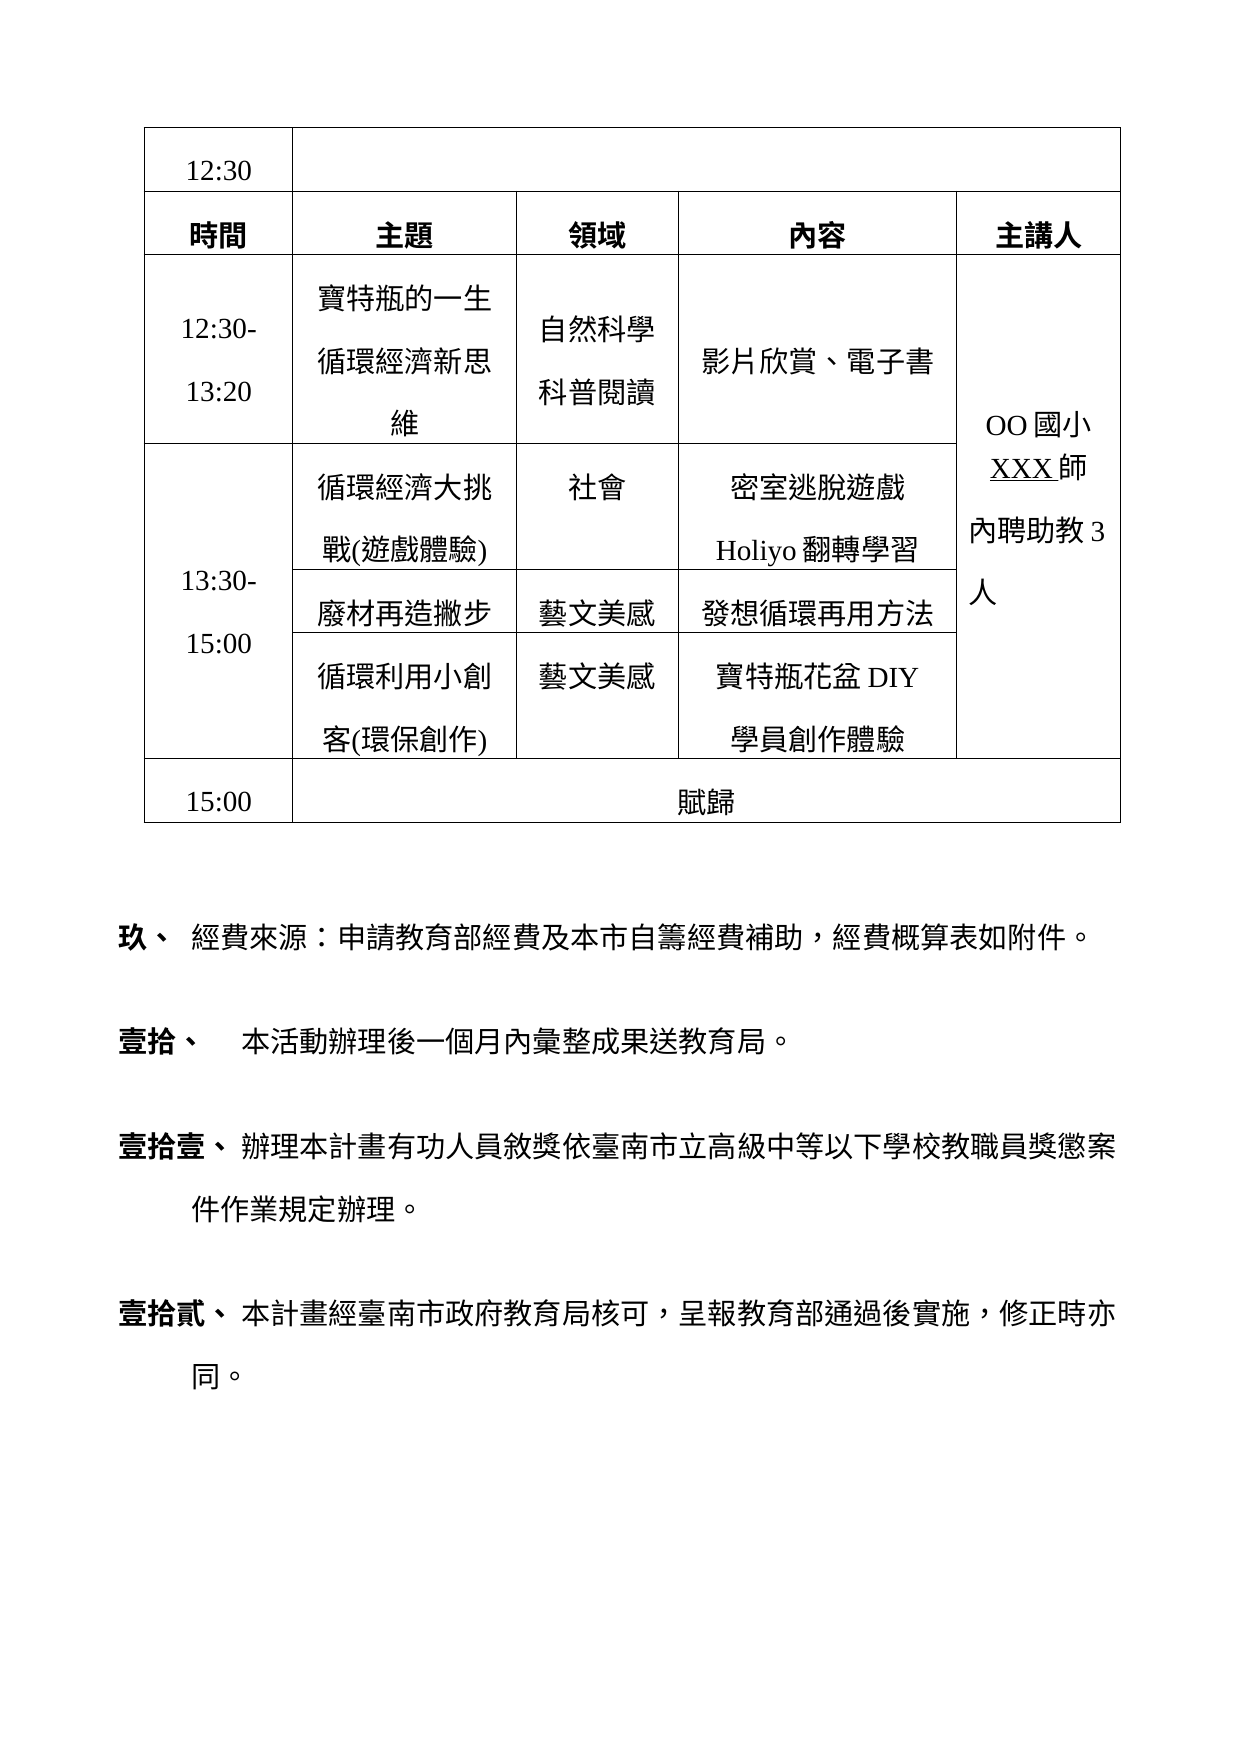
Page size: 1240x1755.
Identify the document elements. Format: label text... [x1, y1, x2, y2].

table_cell 循環經濟大挑戰(遊戲體驗) [293, 444, 516, 569]
table_cell 13:30-15:00 [145, 444, 292, 758]
table_cell 12:30-13:20 [145, 255, 292, 443]
table_cell OO國小 XXX師 內聘助教3人 [957, 255, 1120, 758]
table_cell 賦歸 [293, 759, 1120, 822]
table_cell 廢材再造撇步 [293, 570, 516, 632]
table_cell 社會 [517, 444, 678, 569]
table_cell 寶特瓶的一生 循環經濟新思維 [293, 255, 516, 443]
table_cell 密室逃脫遊戲Holiyo翻轉學習 [679, 444, 956, 569]
list 經費來源：申請教育部經費及本市自籌經費補助，經費概算表如附件。 [118, 894, 1121, 956]
table_cell 寶特瓶花盆DIY 學員創作體驗 [679, 633, 956, 758]
table_cell 影片欣賞、電子書 [679, 255, 956, 443]
table_cell 循環利用小創客(環保創作) [293, 633, 516, 758]
table_cell [293, 128, 1120, 191]
table_cell 自然科學 科普閱讀 [517, 255, 678, 443]
table_cell 時間 [145, 192, 292, 254]
list 本計畫經臺南市政府教育局核可，呈報教育部通過後實施，修正時亦同。 [118, 1270, 1121, 1395]
table_cell 發想循環再用方法 [679, 570, 956, 632]
list 辦理本計畫有功人員敘獎依臺南市立高級中等以下學校教職員獎懲案件作業規定辦理。 [118, 1103, 1121, 1228]
table_cell 藝文美感 [517, 633, 678, 758]
table_cell 領域 [517, 192, 678, 254]
table_cell 藝文美感 [517, 570, 678, 632]
table_cell 12:30 [145, 128, 292, 191]
list 本活動辦理後一個月內彙整成果送教育局。 [118, 998, 1121, 1061]
table_cell 內容 [679, 192, 956, 254]
table_cell 主講人 [957, 192, 1120, 254]
table_cell 15:00 [145, 759, 292, 822]
table_cell 主題 [293, 192, 516, 254]
